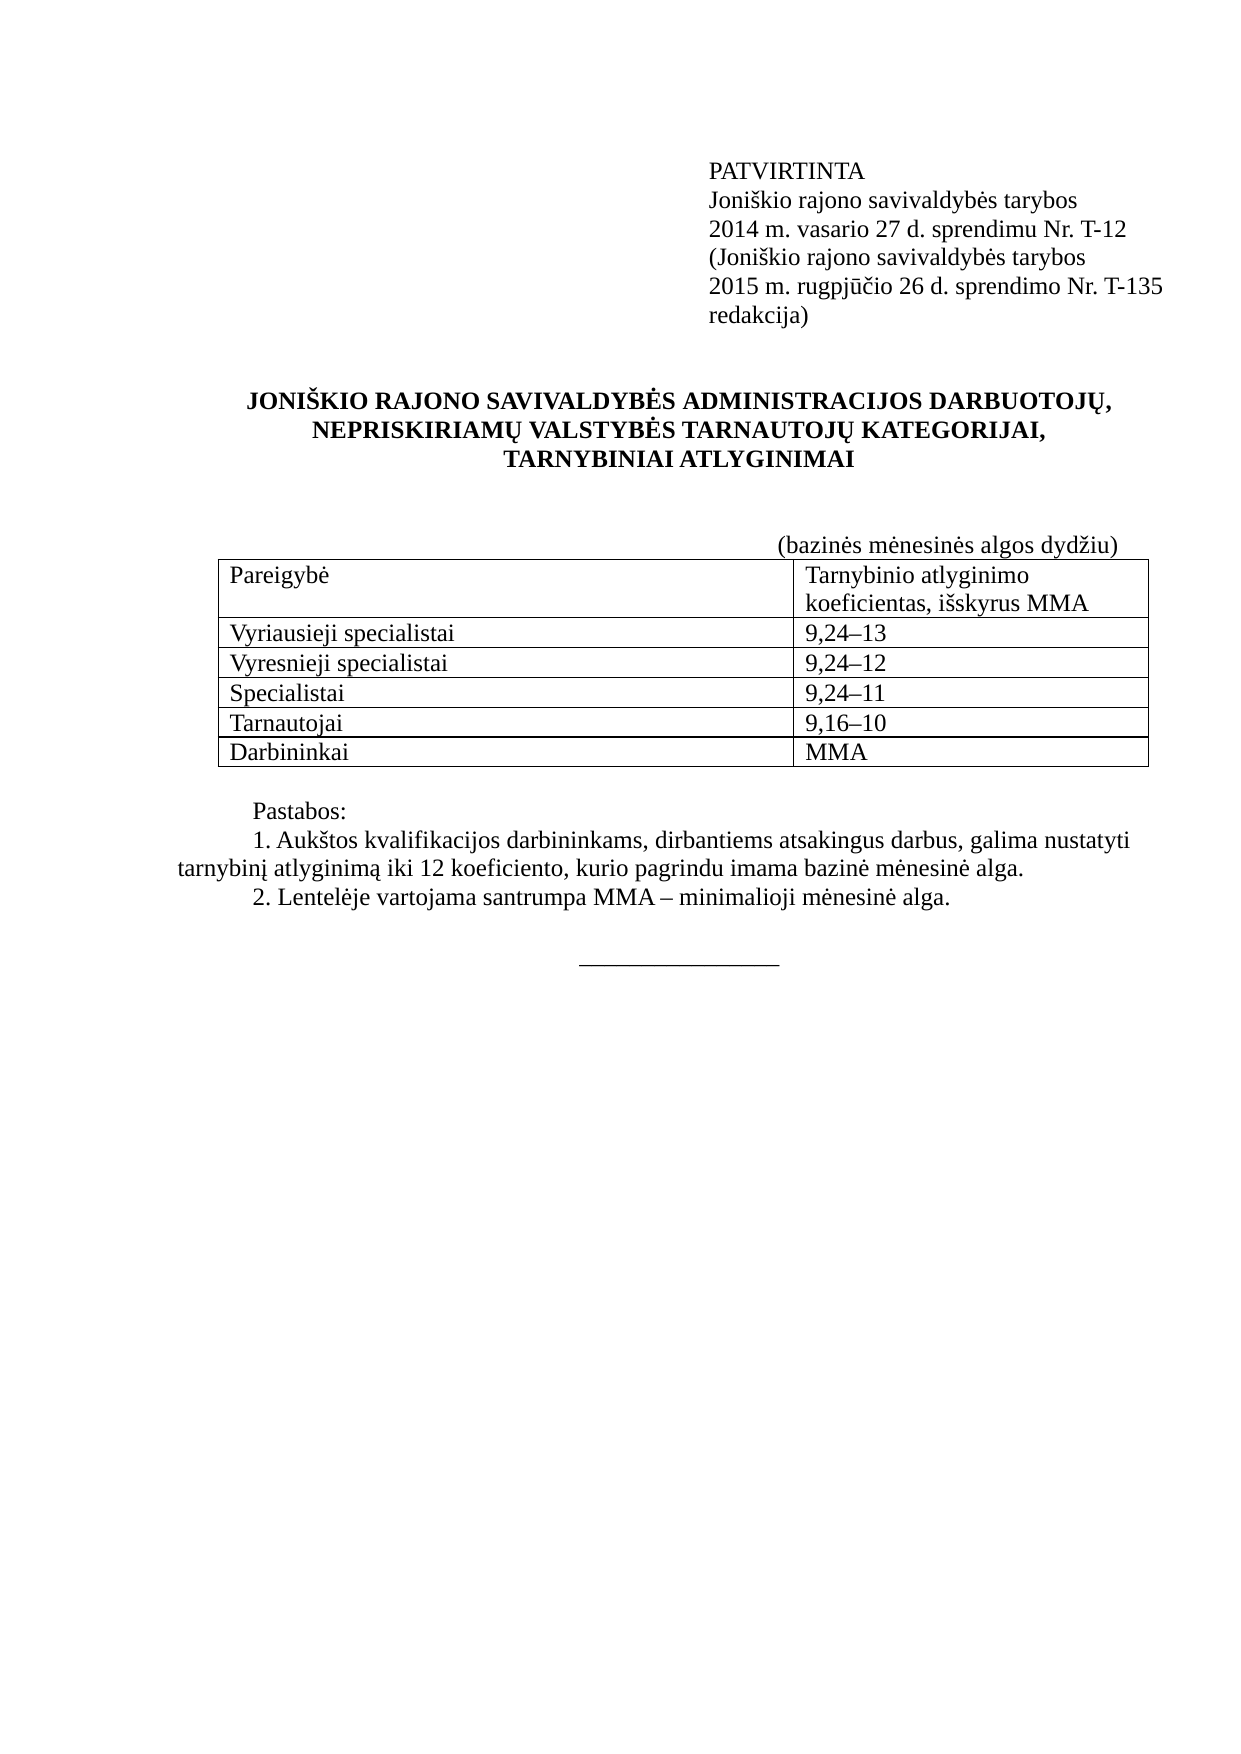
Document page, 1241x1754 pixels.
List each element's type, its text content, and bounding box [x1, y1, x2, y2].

text 2015 m. rugpjūčio 26 d. sprendimo Nr. T-135 [177, 271, 1181, 300]
text ________________ [177, 940, 1181, 968]
text 1. Aukštos kvalifikacijos darbininkams, dirbantiems atsakingus darbus, galima nustatyti tarnybinį atlyginimą iki 12 koeficiento, kurio pagrindu imama bazinė mėnesinė alga. [177, 825, 1181, 882]
text JONIŠKIO RAJONO SAVIVALDYBĖS ADMINISTRACIJOS DARBUOTOJŲ, NEPRISKIRIAMŲ VALSTYBĖS TARNAUTOJŲ KATEGORIJAI, [177, 386, 1181, 444]
text (bazinės mėnesinės algos dydžiu) [177, 530, 1181, 559]
table_cell 9,24–11 [794, 678, 1148, 707]
text redakcija) [177, 300, 1181, 329]
table_header Pareigybė [219, 560, 793, 617]
table_cell Vyriausieji specialistai [219, 618, 793, 647]
table_cell Vyresnieji specialistai [219, 648, 793, 677]
table_cell Tarnautojai [219, 708, 793, 736]
table_cell Specialistai [219, 678, 793, 707]
text Pastabos: [177, 796, 1181, 825]
table_cell MMA [794, 738, 1148, 766]
text (Joniškio rajono savivaldybės tarybos [177, 242, 1181, 271]
text TARNYBINIAI ATLYGINIMAI [177, 444, 1181, 472]
table_cell Darbininkai [219, 738, 793, 766]
table_header Tarnybinio atlyginimo koeficientas, išskyrus MMA [794, 560, 1148, 617]
table_cell 9,24–13 [794, 618, 1148, 647]
text 2. Lentelėje vartojama santrumpa MMA – minimalioji mėnesinė alga. [177, 882, 1181, 911]
text PATVIRTINTA [177, 156, 1181, 185]
table_cell 9,16–10 [794, 708, 1148, 736]
text 2014 m. vasario 27 d. sprendimu Nr. T-12 [177, 214, 1181, 242]
table_cell 9,24–12 [794, 648, 1148, 677]
text Joniškio rajono savivaldybės tarybos [177, 185, 1181, 214]
